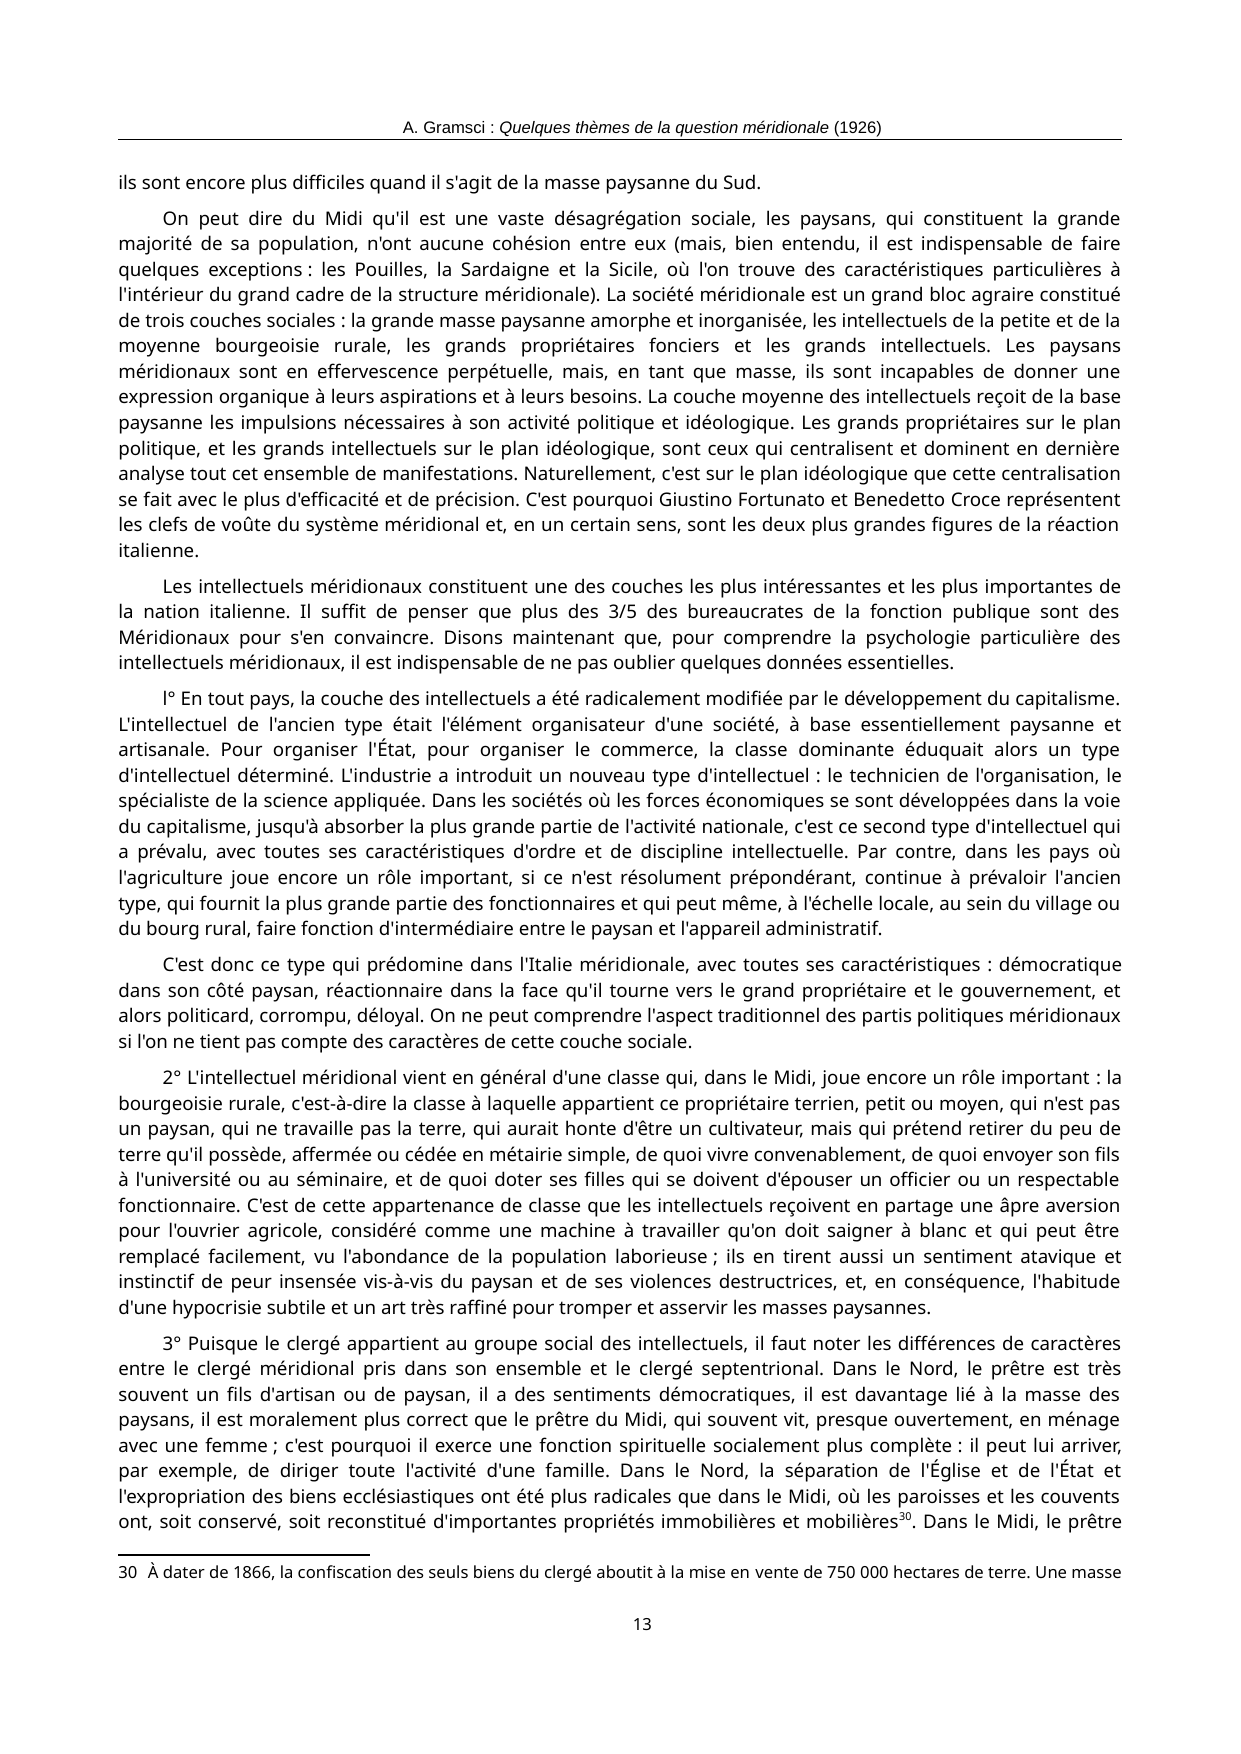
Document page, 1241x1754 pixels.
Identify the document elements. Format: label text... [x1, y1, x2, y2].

text 3° Puisque le clergé appartient au groupe social des intellectuels, il faut noter les différences de caractères entre le clergé méridional pris dans son ensemble et le clergé septentrional. Dans le Nord, le prêtre est très souvent un fils d'artisan ou de paysan, il a des sentiments démocratiques, il est davantage lié à la masse des paysans, il est moralement plus correct que le prêtre du Midi, qui souvent vit, presque ouvertement, en ménage avec une femme ; c'est pourquoi il exerce une fonction spirituelle socialement plus complète : il peut lui arriver, par exemple, de diriger toute l'activité d'une famille. Dans le Nord, la séparation de l'Église et de l'État et l'expropriation des biens ecclésiastiques ont été plus radicales que dans le Midi, où les paroisses et les couvents ont, soit conservé, soit reconstitué d'importantes propriétés immobilières et mobilières. Dans le Midi, le prêtre [118, 1330, 1122, 1534]
text Les intellectuels méridionaux constituent une des couches les plus intéressantes et les plus importantes de la nation italienne. Il suffit de penser que plus des 3/5 des bureaucrates de la fonction publique sont des Méridionaux pour s'en convaincre. Disons maintenant que, pour comprendre la psychologie particulière des intellectuels méridionaux, il est indispensable de ne pas oublier quelques données essentielles. [118, 573, 1122, 675]
text l° En tout pays, la couche des intellectuels a été radicalement modifiée par le développement du capitalisme. L'intellectuel de l'ancien type était l'élément organisateur d'une société, à base essentiellement paysanne et artisanale. Pour organiser l'État, pour organiser le commerce, la classe dominante éduquait alors un type d'intellectuel déterminé. L'industrie a introduit un nouveau type d'intellectuel : le technicien de l'organisation, le spécialiste de la science appliquée. Dans les sociétés où les forces économiques se sont développées dans la voie du capitalisme, jusqu'à absorber la plus grande partie de l'activité nationale, c'est ce second type d'intellectuel qui a prévalu, avec toutes ses caractéristiques d'ordre et de discipline intellectuelle. Par contre, dans les pays où l'agriculture joue encore un rôle important, si ce n'est résolument prépondérant, continue à prévaloir l'ancien type, qui fournit la plus grande partie des fonctionnaires et qui peut même, à l'échelle locale, au sein du village ou du bourg rural, faire fonction d'intermédiaire entre le paysan et l'appareil administratif. [118, 686, 1122, 941]
text 2° L'intellectuel méridional vient en général d'une classe qui, dans le Midi, joue encore un rôle important : la bourgeoisie rurale, c'est-à-dire la classe à laquelle appartient ce propriétaire terrien, petit ou moyen, qui n'est pas un paysan, qui ne travaille pas la terre, qui aurait honte d'être un cultivateur, mais qui prétend retirer du peu de terre qu'il possède, affermée ou cédée en métairie simple, de quoi vivre convenablement, de quoi envoyer son fils à l'université ou au séminaire, et de quoi doter ses filles qui se doivent d'épouser un officier ou un respectable fonctionnaire. C'est de cette appartenance de classe que les intellectuels reçoivent en partage une âpre aversion pour l'ouvrier agricole, considéré comme une machine à travailler qu'on doit saigner à blanc et qui peut être remplacé facilement, vu l'abondance de la population laborieuse ; ils en tirent aussi un sentiment atavique et instinctif de peur insensée vis-à-vis du paysan et de ses violences destructrices, et, en conséquence, l'habitude d'une hypocrisie subtile et un art très raffiné pour tromper et asservir les masses paysannes. [118, 1064, 1122, 1319]
text À dater de 1866, la confiscation des seuls biens du clergé aboutit à la mise en vente de 750 000 hectares de terre. Une masse [118, 1561, 1122, 1583]
text ils sont encore plus difficiles quand il s'agit de la masse paysanne du Sud. [118, 169, 1122, 194]
text C'est donc ce type qui prédomine dans l'Italie méridionale, avec toutes ses caractéristiques : démocratique dans son côté paysan, réactionnaire dans la face qu'il tourne vers le grand propriétaire et le gouvernement, et alors politicard, corrompu, déloyal. On ne peut comprendre l'aspect traditionnel des partis politiques méridionaux si l'on ne tient pas compte des caractères de cette couche sociale. [118, 952, 1122, 1054]
text On peut dire du Midi qu'il est une vaste désagrégation sociale, les paysans, qui constituent la grande majorité de sa population, n'ont aucune cohésion entre eux (mais, bien entendu, il est indispensable de faire quelques exceptions : les Pouilles, la Sardaigne et la Sicile, où l'on trouve des caractéristiques particulières à l'intérieur du grand cadre de la structure méridionale). La société méridionale est un grand bloc agraire constitué de trois couches sociales : la grande masse paysanne amorphe et inorganisée, les intellectuels de la petite et de la moyenne bourgeoisie rurale, les grands propriétaires fonciers et les grands intellectuels. Les paysans méridionaux sont en effervescence perpétuelle, mais, en tant que masse, ils sont incapables de donner une expression organique à leurs aspirations et à leurs besoins. La couche moyenne des intellectuels reçoit de la base paysanne les impulsions nécessaires à son activité politique et idéologique. Les grands propriétaires sur le plan politique, et les grands intellectuels sur le plan idéologique, sont ceux qui centralisent et dominent en dernière analyse tout cet ensemble de manifestations. Naturellement, c'est sur le plan idéologique que cette centralisation se fait avec le plus d'efficacité et de précision. C'est pourquoi Giustino Fortunato et Benedetto Croce représentent les clefs de voûte du système méridional et, en un certain sens, sont les deux plus grandes figures de la réaction italienne. [118, 205, 1122, 562]
